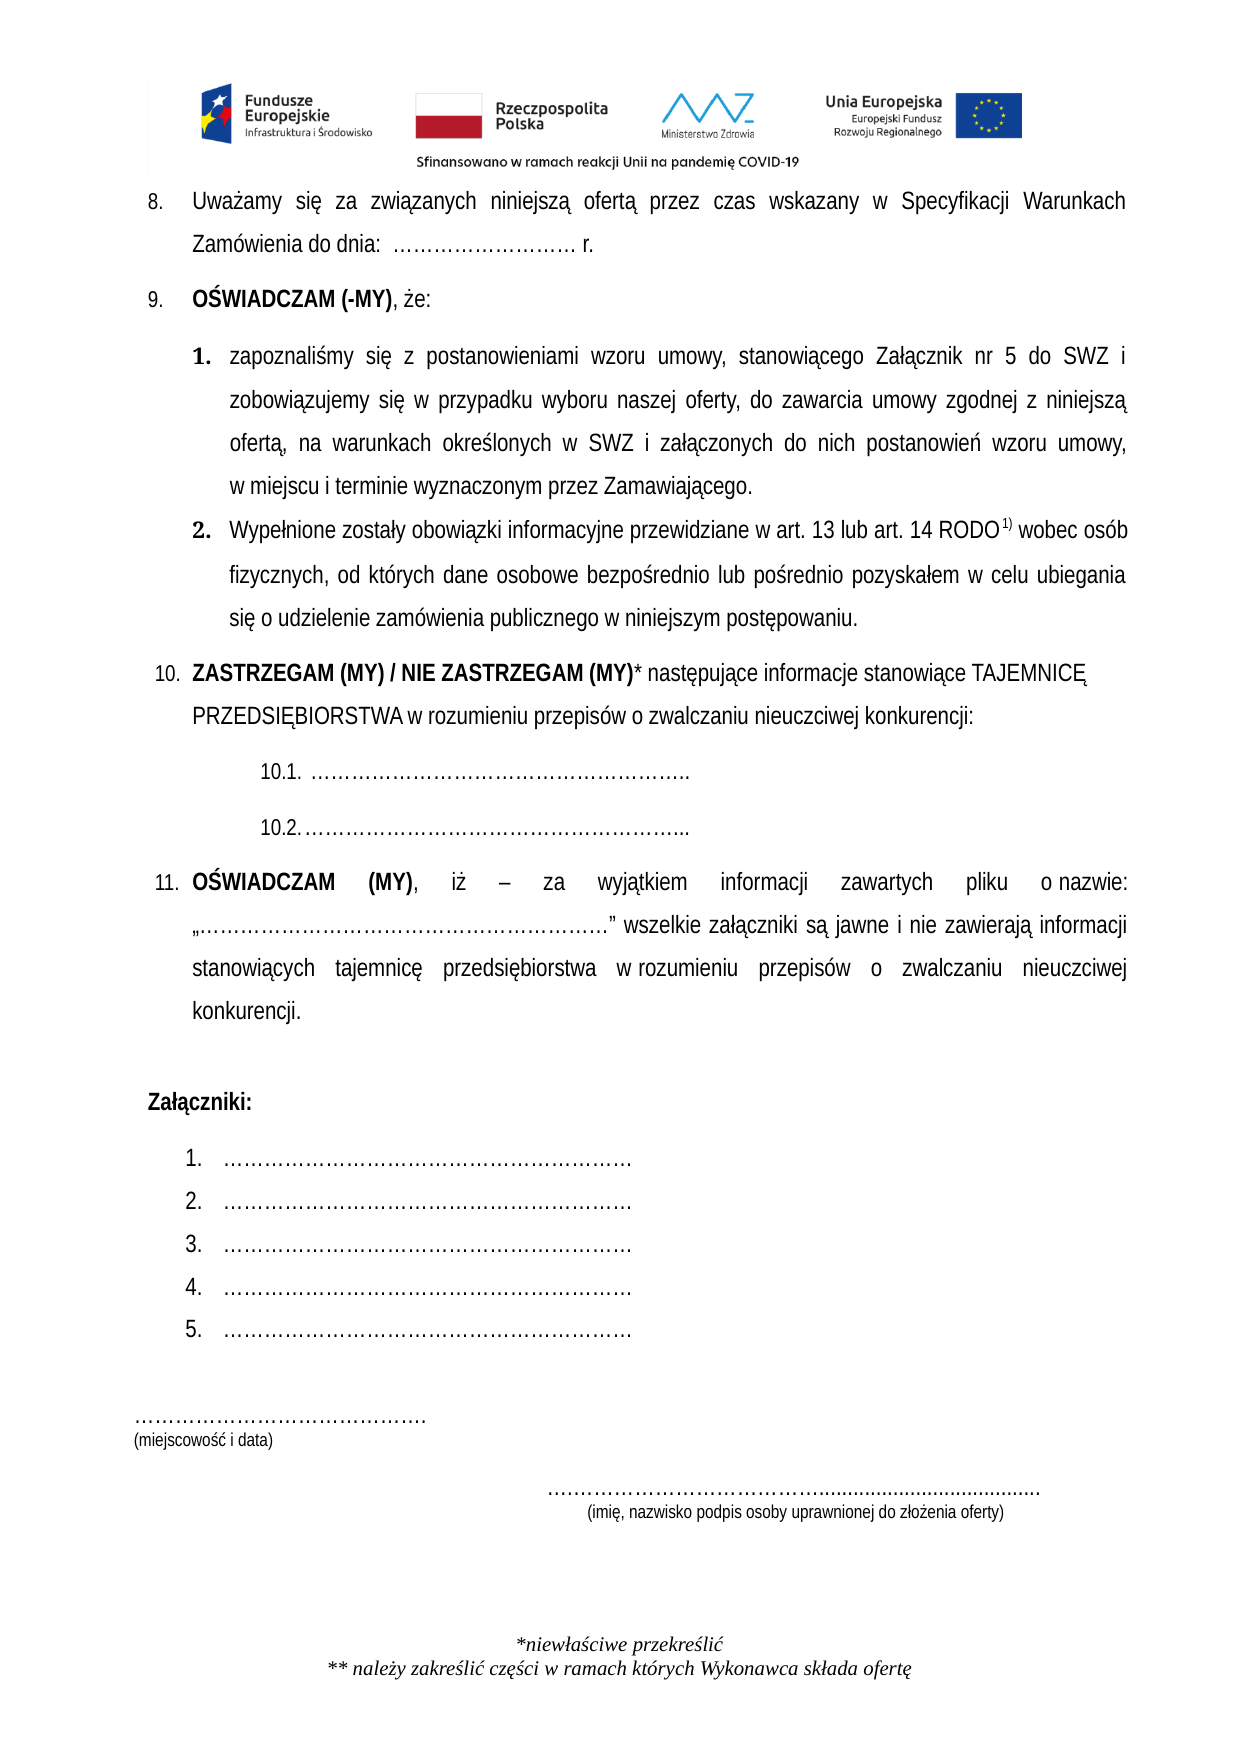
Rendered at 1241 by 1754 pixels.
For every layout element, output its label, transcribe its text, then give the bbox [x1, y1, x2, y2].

list OŚWIADCZAM (MY), iż – za wyjątkiem informacji zawartych pliku o nazwie: „……………………………………………………” wszelkie załączniki są jawne i nie zawierają informacji stanowiących tajemnicę przedsiębiorstwa w rozumieniu przepisów o zwalczaniu nieuczciwej konkurencji. [154, 867, 1128, 1024]
list OŚWIADCZAM (-MY), że: [148, 284, 1128, 313]
text (imię, nazwisko podpis osoby uprawnionej do złożenia oferty) [429, 1501, 1128, 1522]
text ……………………………………. [134, 1400, 1128, 1429]
list …………………………………………………… [185, 1143, 1128, 1171]
list zapoznaliśmy się z postanowieniami wzoru umowy, stanowiącego Załącznik nr 5 do SWZ i zobowiązujemy się w przypadku wyboru naszej oferty, do zawarcia umowy zgodnej z niniejszą ofertą, na warunkach określonych w SWZ i załączonych do nich postanowień wzoru umowy, w miejscu i terminie wyznaczonym przez Zamawiającego. [192, 340, 1128, 500]
list ………………………………………………... [260, 812, 1128, 840]
list Uważamy się za związanych niniejszą ofertą przez czas wskazany w Specyfikacji Warunkach Zamówienia do dnia: ……………………… r. [148, 186, 1128, 258]
text (miejscowość i data) [134, 1429, 1128, 1451]
list Wypełnione zostały obowiązki informacyjne przewidziane w art. 13 lub art. 14 RODO1) wobec osób fizycznych, od których dane osobowe bezpośrednio lub pośrednio pozyskałem w celu ubiegania się o udzielenie zamówienia publicznego w niniejszym postępowaniu. [192, 514, 1128, 631]
list ZASTRZEGAM (MY) / NIE ZASTRZEGAM (MY)* następujące informacje stanowiące TAJEMNICĘ PRZEDSIĘBIORSTWA w rozumieniu przepisów o zwalczaniu nieuczciwej konkurencji: [154, 658, 1128, 729]
picture [148, 73, 1063, 186]
list …………………………………………………… [185, 1229, 1128, 1257]
list …………………………………………………… [185, 1314, 1128, 1343]
list …………………………………………………… [185, 1186, 1128, 1214]
text ….………………………………....................................... [503, 1472, 1128, 1501]
list ……………………………………………….. [260, 756, 1128, 785]
list …………………………………………………… [185, 1272, 1128, 1300]
text Załączniki: [148, 1087, 1128, 1116]
